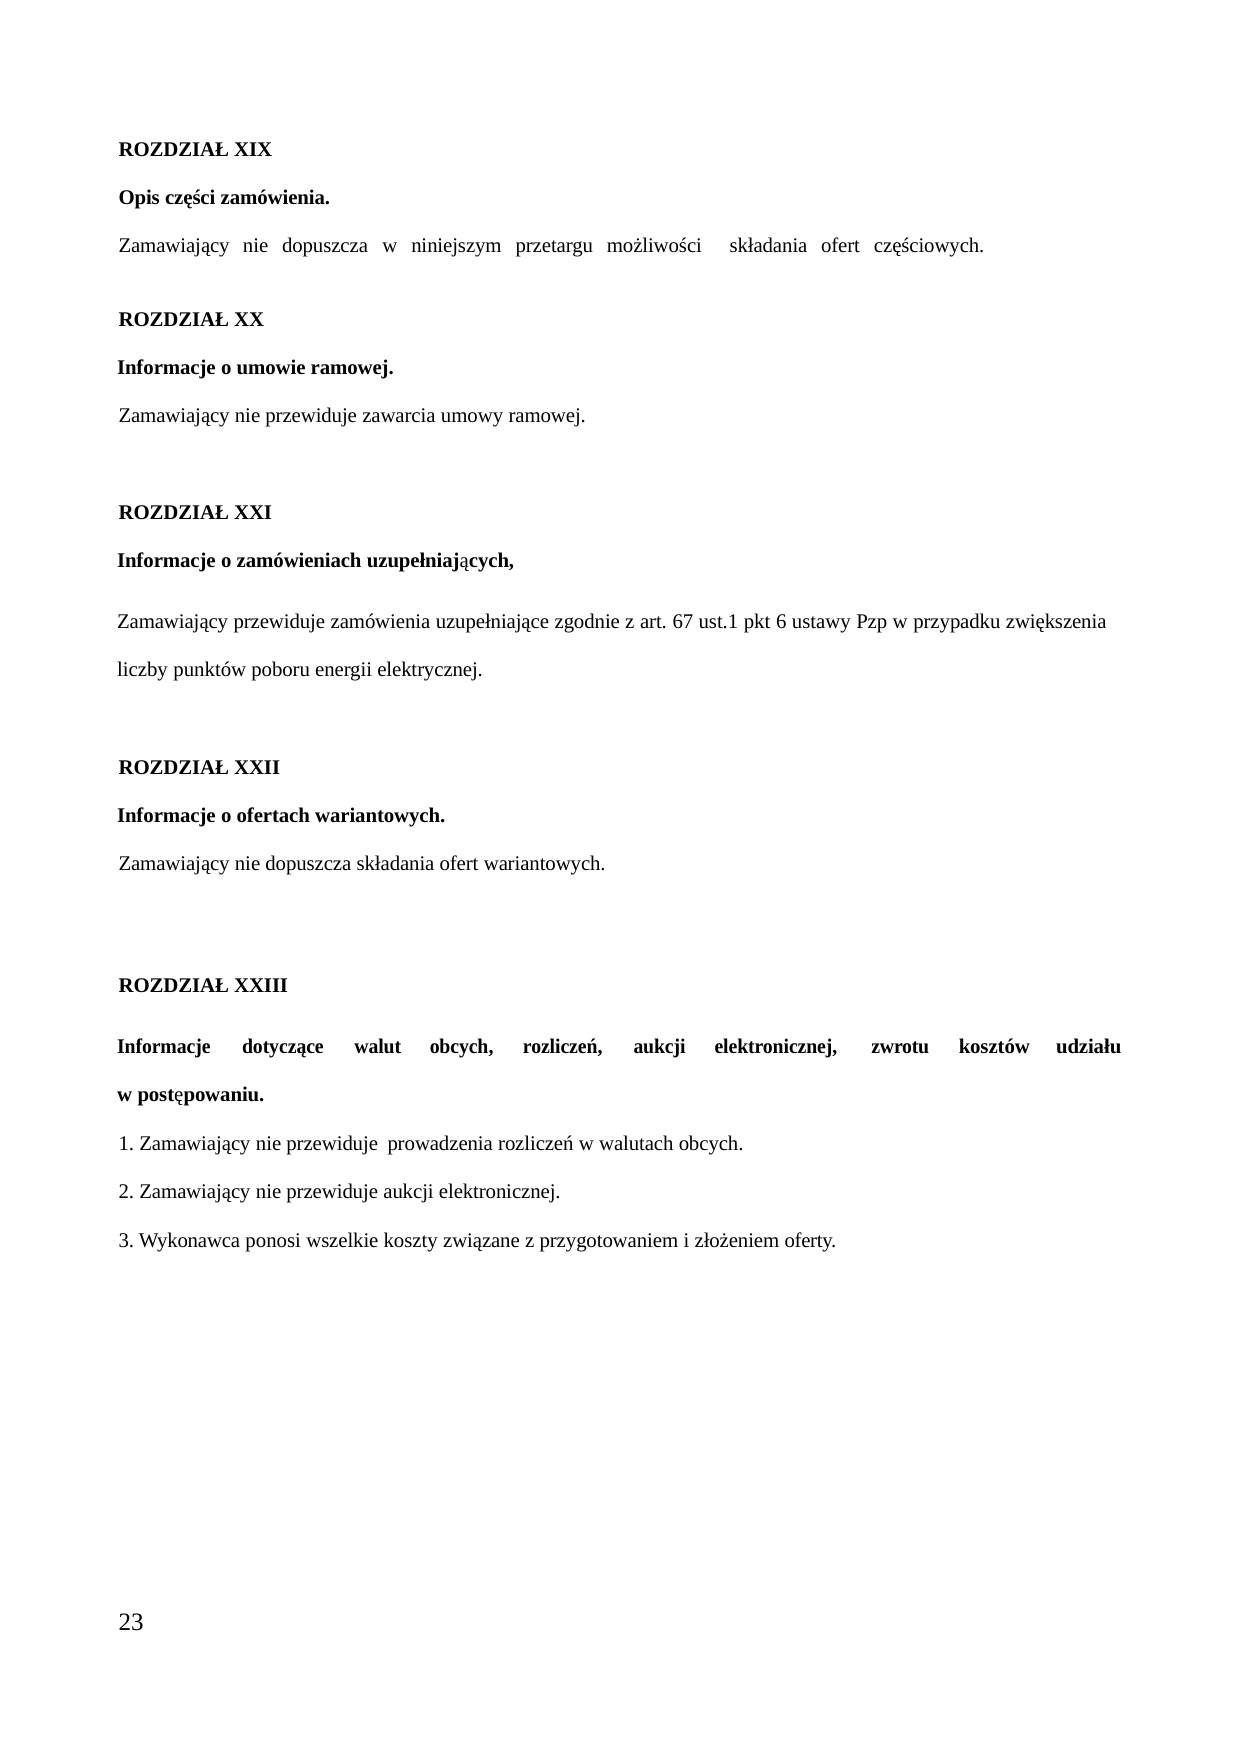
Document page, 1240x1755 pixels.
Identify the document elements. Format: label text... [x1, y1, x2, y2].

text Zamawiający nie dopuszcza w niniejszym przetargu możliwości składania ofert częściowych. [118, 233, 1133, 257]
subtitle ROZDZIAŁ XXIII [118, 973, 1133, 997]
list Zamawiający nie przewiduje prowadzenia rozliczeń w walutach obcych. [118, 1131, 1133, 1155]
text Informacje dotyczące walut obcych, rozliczeń, aukcji elektronicznej, zwrotu kosztów udziału w postępowaniu. [117, 1034, 1122, 1106]
subtitle ROZDZIAŁ XXI [118, 500, 1133, 524]
text Opis części zamówienia. [118, 185, 1133, 209]
text Zamawiający przewiduje zamówienia uzupełniające zgodnie z art. 67 ust.1 pkt 6 ustawy Pzp w przypadku zwiększenia liczby punktów poboru energii elektrycznej. [117, 609, 1121, 681]
text Informacje o ofertach wariantowych. [117, 803, 1133, 827]
subtitle ROZDZIAŁ XX [118, 307, 1133, 331]
text Zamawiający nie dopuszcza składania ofert wariantowych. [118, 851, 1133, 875]
list Wykonawca ponosi wszelkie koszty związane z przygotowaniem i złożeniem oferty. [118, 1228, 1133, 1252]
text Informacje o zamówieniach uzupełniających, [117, 548, 1133, 572]
text Zamawiający nie przewiduje zawarcia umowy ramowej. [118, 403, 1133, 427]
subtitle ROZDZIAŁ XXII [118, 754, 1133, 779]
subtitle ROZDZIAŁ XIX [118, 137, 1133, 161]
list Zamawiający nie przewiduje aukcji elektronicznej. [118, 1179, 1133, 1203]
text Informacje o umowie ramowej. [117, 355, 1133, 379]
